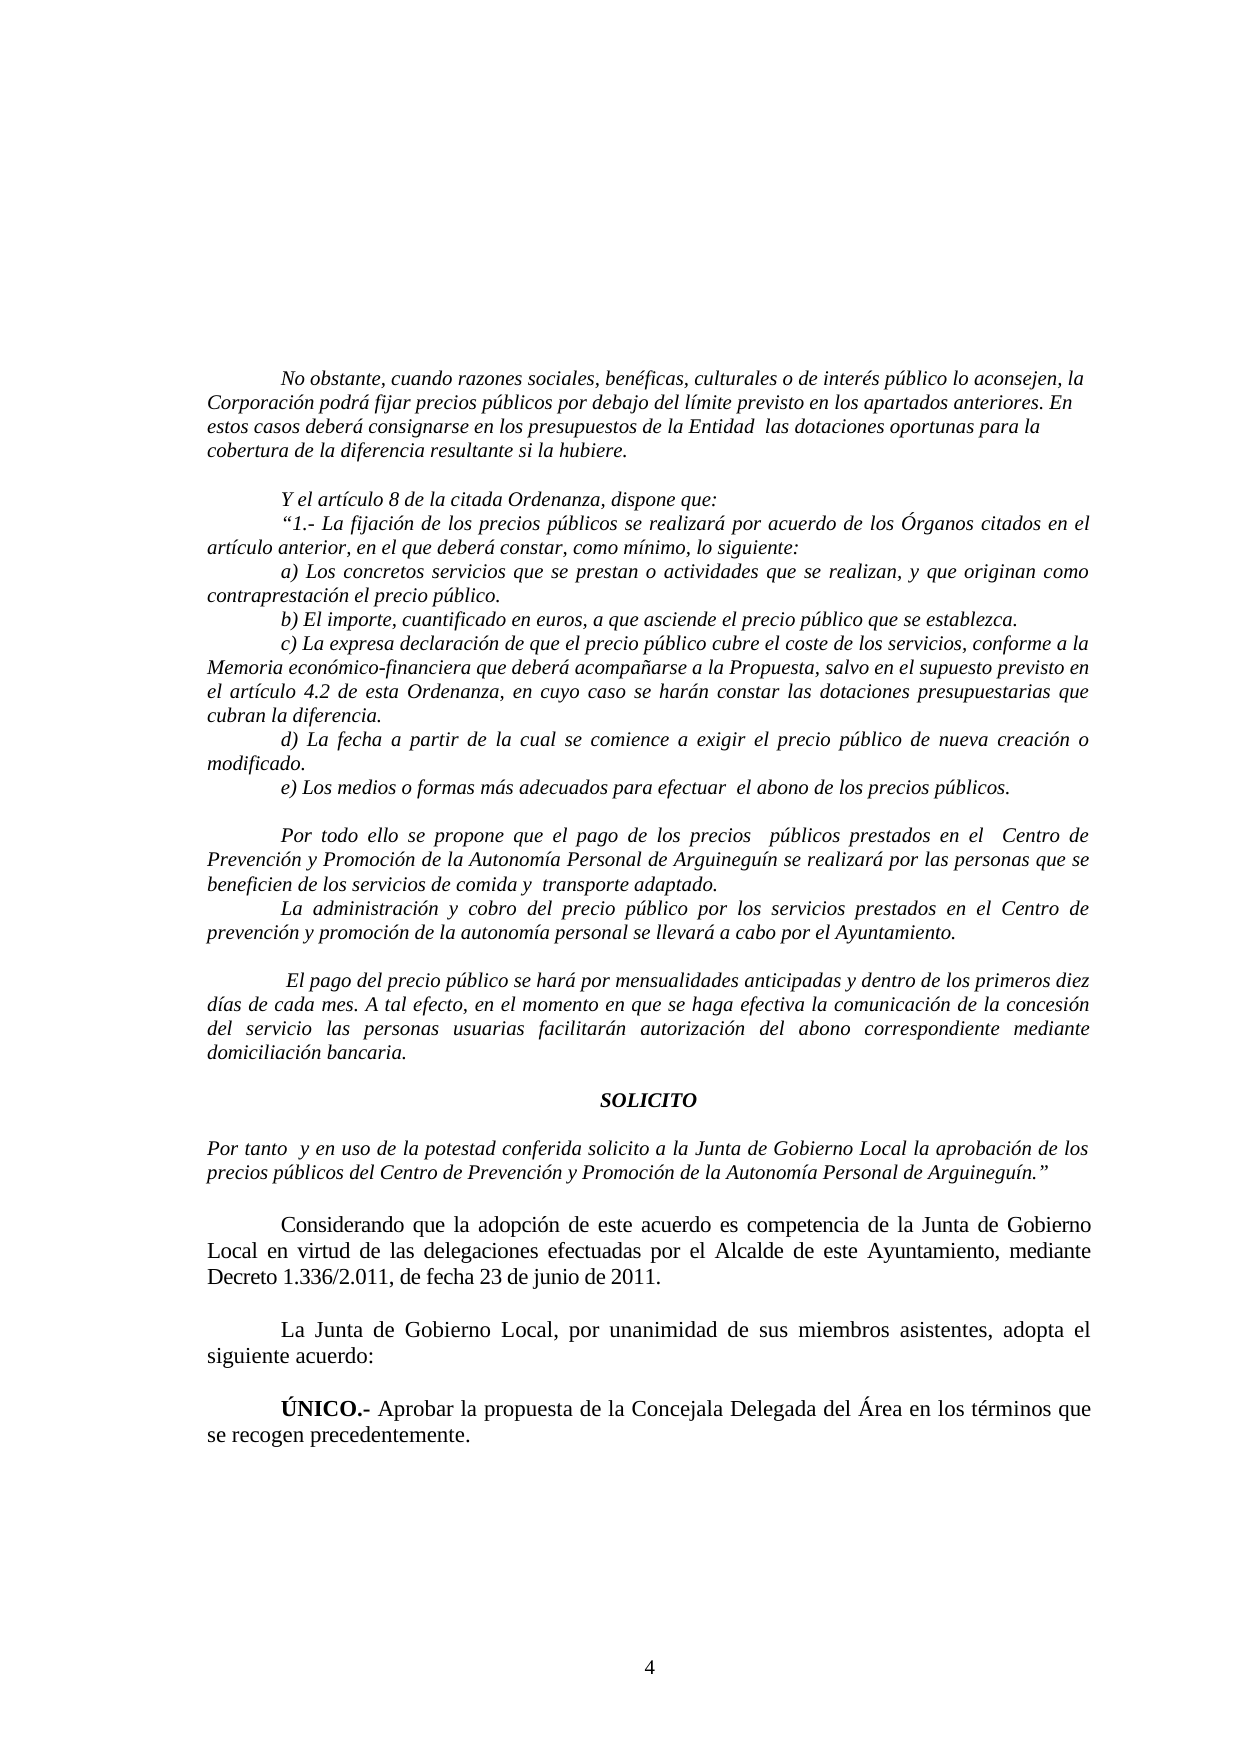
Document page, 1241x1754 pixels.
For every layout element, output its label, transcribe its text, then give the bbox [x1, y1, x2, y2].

text Y el artículo 8 de la citada Ordenanza, dispone que: [207, 486, 1092, 511]
text b) El importe, cuantificado en euros, a que asciende el precio público que se establezca. [207, 607, 1092, 631]
text La Junta de Gobierno Local, por unanimidad de sus miembros asistentes, adopta el siguiente acuerdo: [207, 1316, 1092, 1369]
text a) Los concretos servicios que se prestan o actividades que se realizan, y que originan como contraprestación el precio público. [207, 559, 1092, 607]
text No obstante, cuando razones sociales, benéficas, culturales o de interés público lo aconsejen, la Corporación podrá fijar precios públicos por debajo del límite previsto en los apartados anteriores. En estos casos deberá consignarse en los presupuestos de la Entidad las dotaciones oportunas para la cobertura de la diferencia resultante si la hubiere. [207, 366, 1092, 462]
text d) La fecha a partir de la cual se comience a exigir el precio público de nueva creación o modificado. [207, 727, 1092, 775]
text e) Los medios o formas más adecuados para efectuar el abono de los precios públicos. [207, 775, 1092, 799]
text c) La expresa declaración de que el precio público cubre el coste de los servicios, conforme a la Memoria económico-financiera que deberá acompañarse a la Propuesta, salvo en el supuesto previsto en el artículo 4.2 de esta Ordenanza, en cuyo caso se harán constar las dotaciones presupuestarias que cubran la diferencia. [207, 631, 1092, 727]
text La administración y cobro del precio público por los servicios prestados en el Centro de prevención y promoción de la autonomía personal se llevará a cabo por el Ayuntamiento. [207, 896, 1092, 944]
text ÚNICO.- Aprobar la propuesta de la Concejala Delegada del Área en los términos que se recogen precedentemente. [207, 1395, 1092, 1448]
text El pago del precio público se hará por mensualidades anticipadas y dentro de los primeros diez días de cada mes. A tal efecto, en el momento en que se haga efectiva la comunicación de la concesión del servicio las personas usuarias facilitarán autorización del abono correspondiente mediante domiciliación bancaria. [207, 968, 1092, 1064]
text “1.- La fijación de los precios públicos se realizará por acuerdo de los Órganos citados en el artículo anterior, en el que deberá constar, como mínimo, lo siguiente: [207, 511, 1092, 559]
text Por tanto y en uso de la potestad conferida solicito a la Junta de Gobierno Local la aprobación de los precios públicos del Centro de Prevención y Promoción de la Autonomía Personal de Arguineguín.” [207, 1136, 1092, 1184]
text SOLICITO [207, 1088, 1092, 1112]
text Considerando que la adopción de este acuerdo es competencia de la Junta de Gobierno Local en virtud de las delegaciones efectuadas por el Alcalde de este Ayuntamiento, mediante Decreto 1.336/2.011, de fecha 23 de junio de 2011. [207, 1211, 1092, 1290]
text Por todo ello se propone que el pago de los precios públicos prestados en el Centro de Prevención y Promoción de la Autonomía Personal de Arguineguín se realizará por las personas que se beneficien de los servicios de comida y transporte adaptado. [207, 823, 1092, 896]
